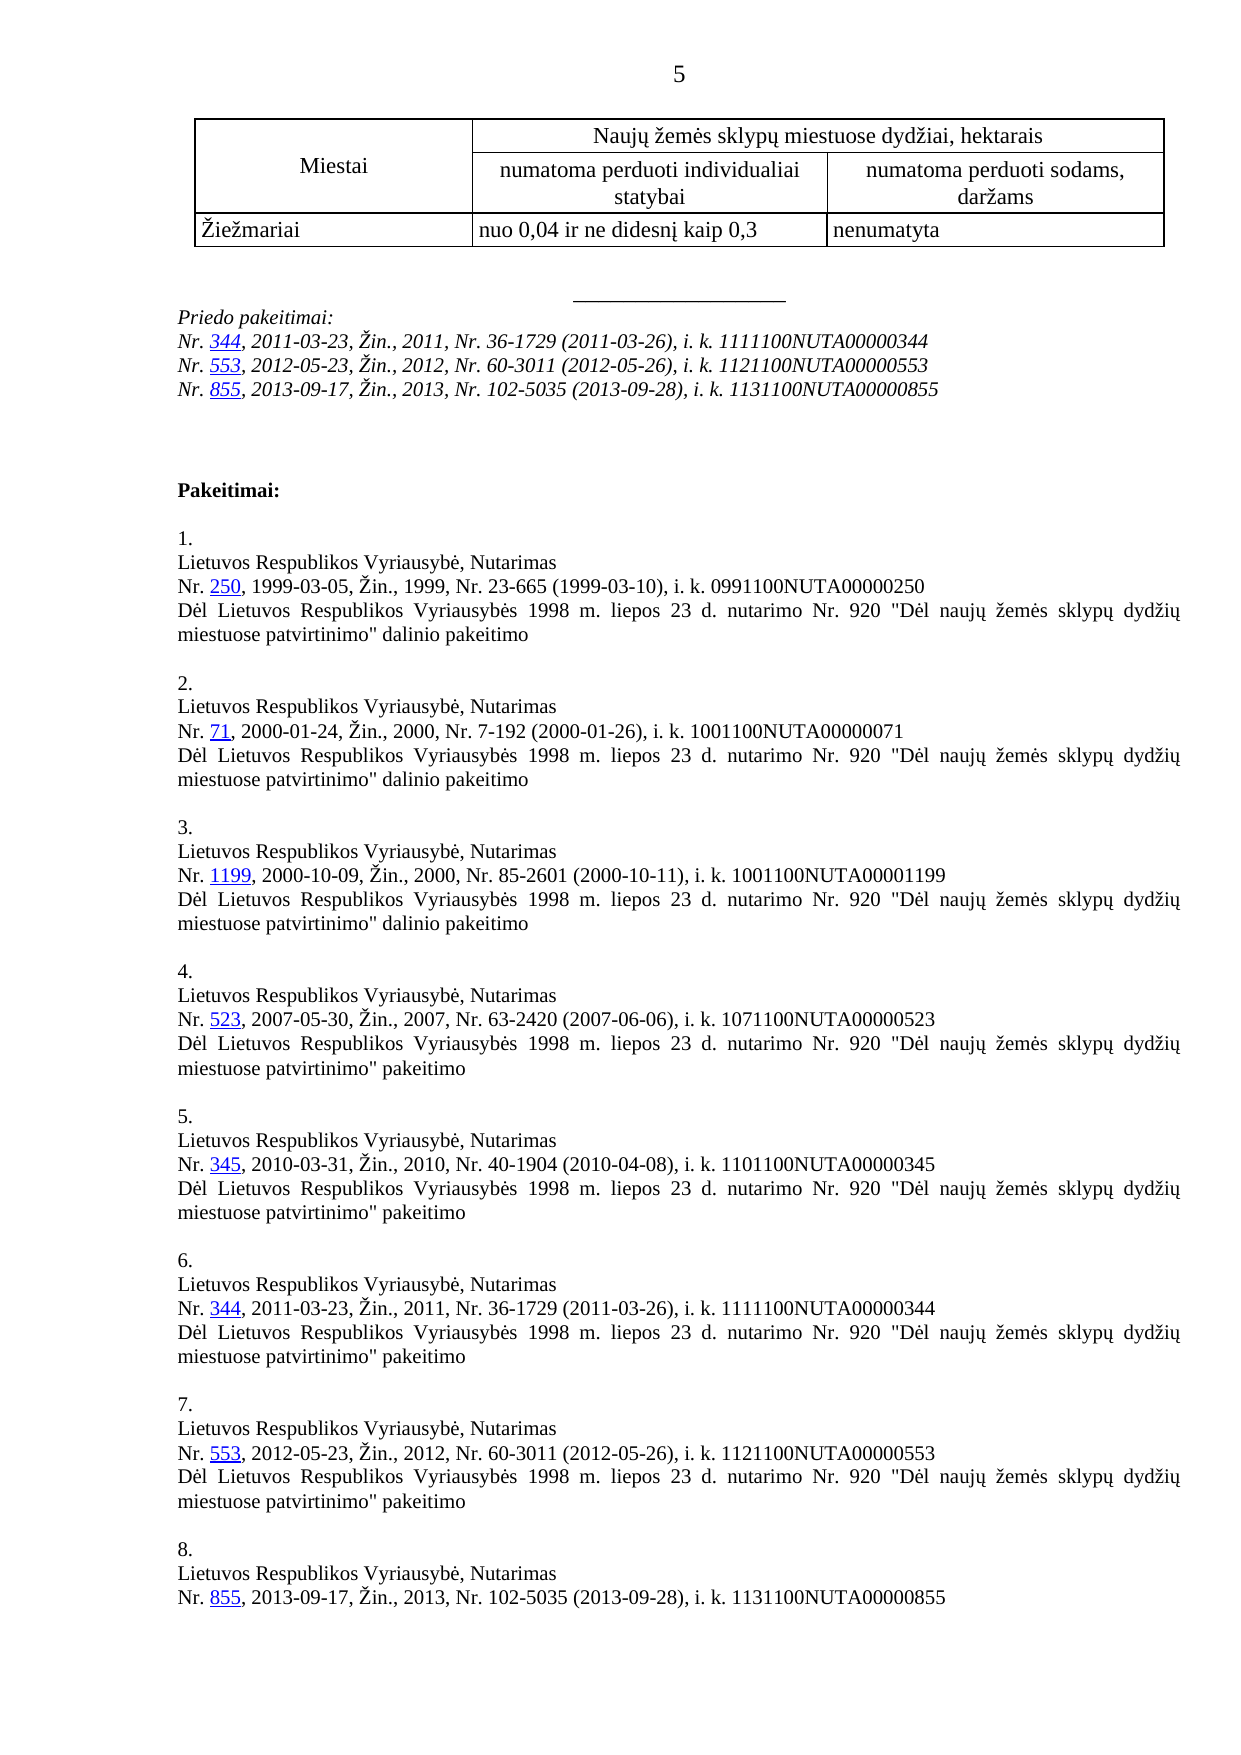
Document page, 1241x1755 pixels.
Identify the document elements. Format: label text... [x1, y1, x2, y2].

text Nr. 344, 2011-03-23, Žin., 2011, Nr. 36-1729 (2011-03-26), i. k. 1111100NUTA00000344 [177, 1296, 1181, 1320]
text Dėl Lietuvos Respublikos Vyriausybės 1998 m. liepos 23 d. nutarimo Nr. 920 "Dėl naujų žemės sklypų dydžių miestuose patvirtinimo" dalinio pakeitimo [177, 598, 1181, 646]
text Pakeitimai: [177, 478, 1181, 502]
text Lietuvos Respublikos Vyriausybė, Nutarimas [177, 1416, 1181, 1440]
text Nr. 345, 2010-03-31, Žin., 2010, Nr. 40-1904 (2010-04-08), i. k. 1101100NUTA00000345 [177, 1152, 1181, 1176]
text Priedo pakeitimai: [177, 305, 1181, 329]
text 2. [177, 670, 1181, 694]
text Nr. 855, 2013-09-17, Žin., 2013, Nr. 102-5035 (2013-09-28), i. k. 1131100NUTA00000855 [177, 1585, 1181, 1609]
text Dėl Lietuvos Respublikos Vyriausybės 1998 m. liepos 23 d. nutarimo Nr. 920 "Dėl naujų žemės sklypų dydžių miestuose patvirtinimo" pakeitimo [177, 1320, 1181, 1368]
text Nr. 553, 2012-05-23, Žin., 2012, Nr. 60-3011 (2012-05-26), i. k. 1121100NUTA00000553 [177, 1440, 1181, 1464]
text Lietuvos Respublikos Vyriausybė, Nutarimas [177, 839, 1181, 863]
table_cell numatoma perduoti sodams, daržams [828, 153, 1163, 212]
text 7. [177, 1392, 1181, 1416]
text Nr. 553, 2012-05-23, Žin., 2012, Nr. 60-3011 (2012-05-26), i. k. 1121100NUTA00000553 [177, 353, 1181, 377]
text 3. [177, 815, 1181, 839]
text Lietuvos Respublikos Vyriausybė, Nutarimas [177, 694, 1181, 718]
text Dėl Lietuvos Respublikos Vyriausybės 1998 m. liepos 23 d. nutarimo Nr. 920 "Dėl naujų žemės sklypų dydžių miestuose patvirtinimo" pakeitimo [177, 1464, 1181, 1513]
table_cell Žiežmariai [196, 214, 472, 246]
table_cell numatoma perduoti individualiai statybai [473, 153, 827, 212]
text 4. [177, 959, 1181, 983]
text Dėl Lietuvos Respublikos Vyriausybės 1998 m. liepos 23 d. nutarimo Nr. 920 "Dėl naujų žemės sklypų dydžių miestuose patvirtinimo" dalinio pakeitimo [177, 743, 1181, 791]
text Lietuvos Respublikos Vyriausybė, Nutarimas [177, 1128, 1181, 1152]
text Lietuvos Respublikos Vyriausybė, Nutarimas [177, 1561, 1181, 1585]
table_cell nuo 0,04 ir ne didesnį kaip 0,3 [473, 214, 826, 246]
text 6. [177, 1248, 1181, 1272]
text Lietuvos Respublikos Vyriausybė, Nutarimas [177, 1272, 1181, 1296]
table_header Naujų žemės sklypų miestuose dydžiai, hektarais [473, 120, 1163, 152]
text Nr. 344, 2011-03-23, Žin., 2011, Nr. 36-1729 (2011-03-26), i. k. 1111100NUTA00000344 [177, 329, 1181, 353]
text Nr. 1199, 2000-10-09, Žin., 2000, Nr. 85-2601 (2000-10-11), i. k. 1001100NUTA00001199 [177, 863, 1181, 887]
text 8. [177, 1537, 1181, 1561]
table_header Miestai [196, 120, 472, 212]
text Dėl Lietuvos Respublikos Vyriausybės 1998 m. liepos 23 d. nutarimo Nr. 920 "Dėl naujų žemės sklypų dydžių miestuose patvirtinimo" dalinio pakeitimo [177, 887, 1181, 935]
text Nr. 250, 1999-03-05, Žin., 1999, Nr. 23-665 (1999-03-10), i. k. 0991100NUTA00000250 [177, 574, 1181, 598]
text Dėl Lietuvos Respublikos Vyriausybės 1998 m. liepos 23 d. nutarimo Nr. 920 "Dėl naujų žemės sklypų dydžių miestuose patvirtinimo" pakeitimo [177, 1031, 1181, 1079]
text Nr. 855, 2013-09-17, Žin., 2013, Nr. 102-5035 (2013-09-28), i. k. 1131100NUTA00000855 [177, 377, 1181, 401]
table_cell nenumatyta [828, 214, 1163, 246]
text Dėl Lietuvos Respublikos Vyriausybės 1998 m. liepos 23 d. nutarimo Nr. 920 "Dėl naujų žemės sklypų dydžių miestuose patvirtinimo" pakeitimo [177, 1176, 1181, 1224]
text Nr. 523, 2007-05-30, Žin., 2007, Nr. 63-2420 (2007-06-06), i. k. 1071100NUTA00000523 [177, 1007, 1181, 1031]
text 5. [177, 1103, 1181, 1128]
text 1. [177, 526, 1181, 550]
text Nr. 71, 2000-01-24, Žin., 2000, Nr. 7-192 (2000-01-26), i. k. 1001100NUTA00000071 [177, 718, 1181, 743]
text Lietuvos Respublikos Vyriausybė, Nutarimas [177, 983, 1181, 1007]
text _________________ [177, 276, 1181, 305]
text Lietuvos Respublikos Vyriausybė, Nutarimas [177, 550, 1181, 574]
